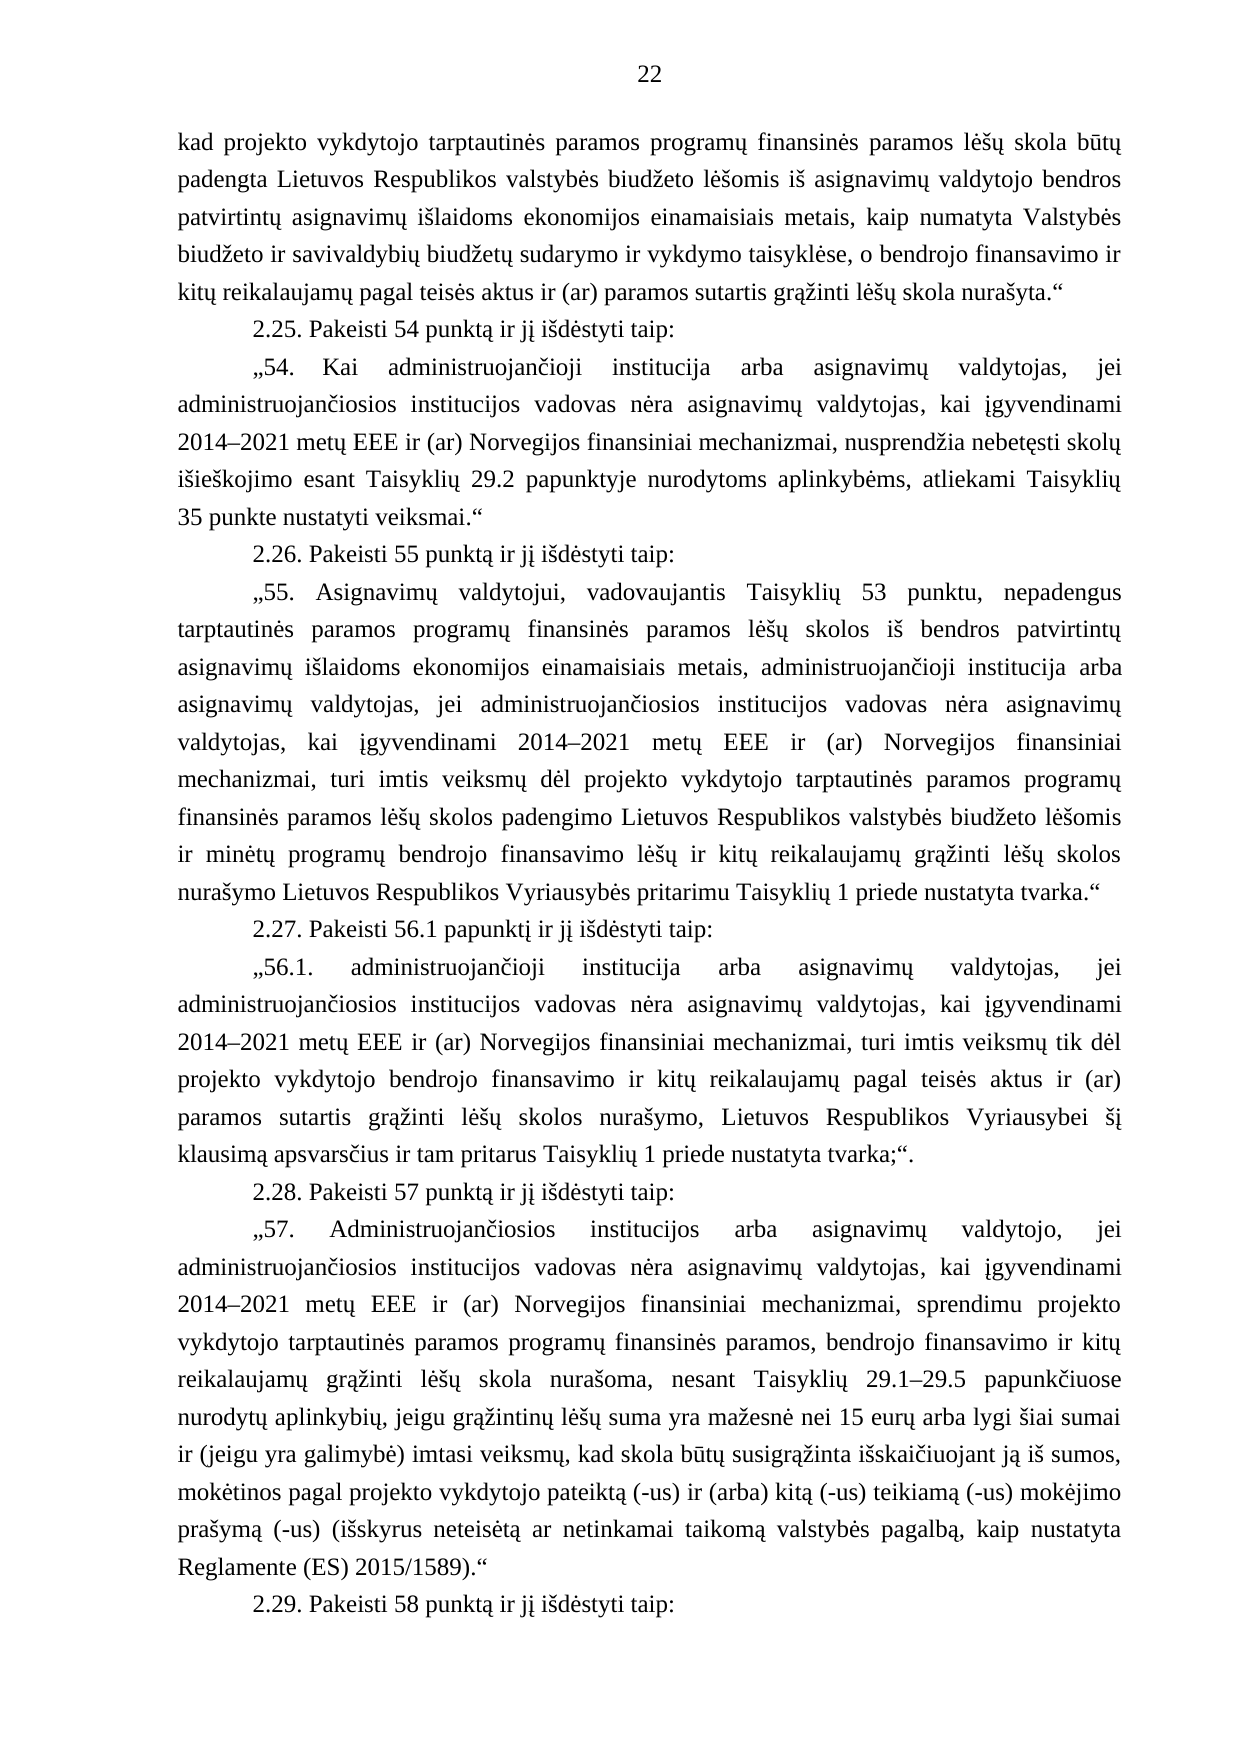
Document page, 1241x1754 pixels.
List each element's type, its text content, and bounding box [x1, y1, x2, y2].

text „55. Asignavimų valdytojui, vadovaujantis Taisyklių 53 punktu, nepadengus tarptautinės paramos programų finansinės paramos lėšų skolos iš bendros patvirtintų asignavimų išlaidoms ekonomijos einamaisiais metais, administruojančioji institucija arba asignavimų valdytojas, jei administruojančiosios institucijos vadovas nėra asignavimų valdytojas, kai įgyvendinami 2014–2021 metų EEE ir (ar) Norvegijos finansiniai mechanizmai, turi imtis veiksmų dėl projekto vykdytojo tarptautinės paramos programų finansinės paramos lėšų skolos padengimo Lietuvos Respublikos valstybės biudžeto lėšomis ir minėtų programų bendrojo finansavimo lėšų ir kitų reikalaujamų grąžinti lėšų skolos nurašymo Lietuvos Respublikos Vyriausybės pritarimu Taisyklių 1 priede nustatyta tvarka.“ [177, 568, 1122, 906]
text kad projekto vykdytojo tarptautinės paramos programų finansinės paramos lėšų skola būtų padengta Lietuvos Respublikos valstybės biudžeto lėšomis iš asignavimų valdytojo bendros patvirtintų asignavimų išlaidoms ekonomijos einamaisiais metais, kaip numatyta Valstybės biudžeto ir savivaldybių biudžetų sudarymo ir vykdymo taisyklėse, o bendrojo finansavimo ir kitų reikalaujamų pagal teisės aktus ir (ar) paramos sutartis grąžinti lėšų skola nurašyta.“ [177, 118, 1122, 306]
text „57. Administruojančiosios institucijos arba asignavimų valdytojo, jei administruojančiosios institucijos vadovas nėra asignavimų valdytojas, kai įgyvendinami 2014–2021 metų EEE ir (ar) Norvegijos finansiniai mechanizmai, sprendimu projekto vykdytojo tarptautinės paramos programų finansinės paramos, bendrojo finansavimo ir kitų reikalaujamų grąžinti lėšų skola nurašoma, nesant Taisyklių 29.1–29.5 papunkčiuose nurodytų aplinkybių, jeigu grąžintinų lėšų suma yra mažesnė nei 15 eurų arba lygi šiai sumai ir (jeigu yra galimybė) imtasi veiksmų, kad skola būtų susigrąžinta išskaičiuojant ją iš sumos, mokėtinos pagal projekto vykdytojo pateiktą (-us) ir (arba) kitą (-us) teikiamą (-us) mokėjimo prašymą (-us) (išskyrus neteisėtą ar netinkamai taikomą valstybės pagalbą, kaip nustatyta Reglamente (ES) 2015/1589).“ [177, 1206, 1122, 1581]
text „54. Kai administruojančioji institucija arba asignavimų valdytojas, jei administruojančiosios institucijos vadovas nėra asignavimų valdytojas, kai įgyvendinami 2014–2021 metų EEE ir (ar) Norvegijos finansiniai mechanizmai, nusprendžia nebetęsti skolų išieškojimo esant Taisyklių 29.2 papunktyje nurodytoms aplinkybėms, atliekami Taisyklių 35 punkte nustatyti veiksmai.“ [177, 343, 1122, 531]
text 2.29. Pakeisti 58 punktą ir jį išdėstyti taip: [177, 1581, 1122, 1618]
text „56.1. administruojančioji institucija arba asignavimų valdytojas, jei administruojančiosios institucijos vadovas nėra asignavimų valdytojas, kai įgyvendinami 2014–2021 metų EEE ir (ar) Norvegijos finansiniai mechanizmai, turi imtis veiksmų tik dėl projekto vykdytojo bendrojo finansavimo ir kitų reikalaujamų pagal teisės aktus ir (ar) paramos sutartis grąžinti lėšų skolos nurašymo, Lietuvos Respublikos Vyriausybei šį klausimą apsvarsčius ir tam pritarus Taisyklių 1 priede nustatyta tvarka;“. [177, 943, 1122, 1168]
text 2.27. Pakeisti 56.1 papunktį ir jį išdėstyti taip: [177, 906, 1122, 943]
text 2.26. Pakeisti 55 punktą ir jį išdėstyti taip: [177, 531, 1122, 568]
text 2.25. Pakeisti 54 punktą ir jį išdėstyti taip: [177, 306, 1122, 343]
text 2.28. Pakeisti 57 punktą ir jį išdėstyti taip: [177, 1168, 1122, 1206]
